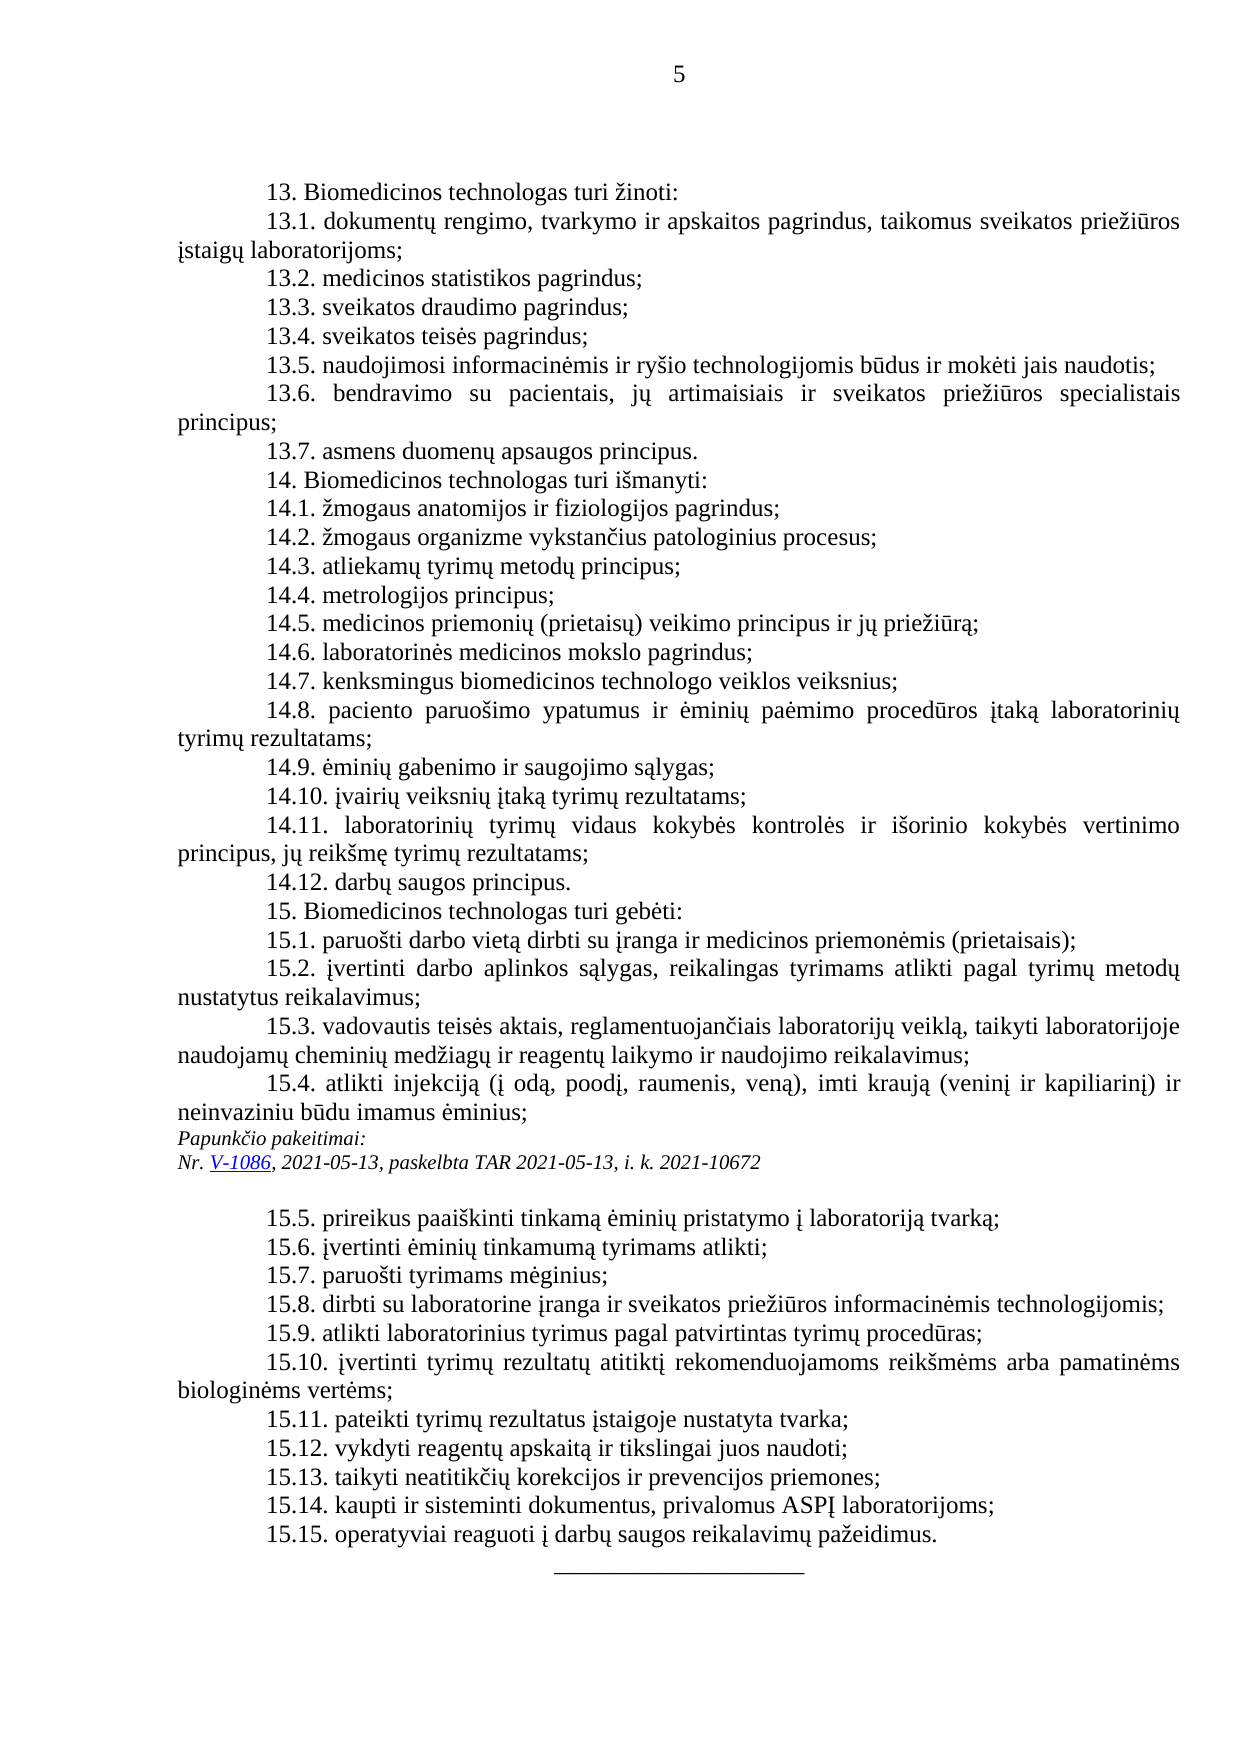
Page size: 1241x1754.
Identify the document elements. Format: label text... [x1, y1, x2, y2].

text Nr. V-1086, 2021-05-13, paskelbta TAR 2021-05-13, i. k. 2021-10672 [177, 1150, 1181, 1174]
text ____________________ [177, 1548, 1181, 1577]
text 13.6. bendravimo su pacientais, jų artimaisiais ir sveikatos priežiūros specialistais principus; [177, 378, 1181, 436]
text Papunkčio pakeitimai: [177, 1126, 1181, 1150]
text 14.12. darbų saugos principus. [177, 867, 1181, 896]
text 15.9. atlikti laboratorinius tyrimus pagal patvirtintas tyrimų procedūras; [177, 1318, 1181, 1347]
text 14.5. medicinos priemonių (prietaisų) veikimo principus ir jų priežiūrą; [177, 608, 1181, 637]
text 13.7. asmens duomenų apsaugos principus. [177, 436, 1181, 465]
text 13.4. sveikatos teisės pagrindus; [177, 321, 1181, 350]
text 15.2. įvertinti darbo aplinkos sąlygas, reikalingas tyrimams atlikti pagal tyrimų metodų nustatytus reikalavimus; [177, 953, 1181, 1011]
text 15.13. taikyti neatitikčių korekcijos ir prevencijos priemones; [177, 1462, 1181, 1490]
text 14.9. ėminių gabenimo ir saugojimo sąlygas; [177, 752, 1181, 781]
text 14.11. laboratorinių tyrimų vidaus kokybės kontrolės ir išorinio kokybės vertinimo principus, jų reikšmę tyrimų rezultatams; [177, 810, 1181, 867]
text 15.8. dirbti su laboratorine įranga ir sveikatos priežiūros informacinėmis technologijomis; [177, 1289, 1181, 1318]
text 15.3. vadovautis teisės aktais, reglamentuojančiais laboratorijų veiklą, taikyti laboratorijoje naudojamų cheminių medžiagų ir reagentų laikymo ir naudojimo reikalavimus; [177, 1011, 1181, 1068]
text 15.5. prireikus paaiškinti tinkamą ėminių pristatymo į laboratoriją tvarką; [177, 1203, 1181, 1232]
text 14.6. laboratorinės medicinos mokslo pagrindus; [177, 637, 1181, 666]
text 14.7. kenksmingus biomedicinos technologo veiklos veiksnius; [177, 666, 1181, 695]
text 15.14. kaupti ir sisteminti dokumentus, privalomus ASPĮ laboratorijoms; [177, 1490, 1181, 1519]
text 15.12. vykdyti reagentų apskaitą ir tikslingai juos naudoti; [177, 1433, 1181, 1462]
text 15.11. pateikti tyrimų rezultatus įstaigoje nustatyta tvarka; [177, 1404, 1181, 1433]
text 15.10. įvertinti tyrimų rezultatų atitiktį rekomenduojamoms reikšmėms arba pamatinėms biologinėms vertėms; [177, 1347, 1181, 1404]
text 13.3. sveikatos draudimo pagrindus; [177, 292, 1181, 321]
text 15. Biomedicinos technologas turi gebėti: [177, 896, 1181, 925]
text 14. Biomedicinos technologas turi išmanyti: [177, 465, 1181, 493]
text 15.4. atlikti injekciją (į odą, poodį, raumenis, veną), imti kraują (veninį ir kapiliarinį) ir neinvaziniu būdu imamus ėminius; [177, 1068, 1181, 1126]
text 15.7. paruošti tyrimams mėginius; [177, 1260, 1181, 1289]
text 14.2. žmogaus organizme vykstančius patologinius procesus; [177, 522, 1181, 551]
text 15.1. paruošti darbo vietą dirbti su įranga ir medicinos priemonėmis (prietaisais); [177, 925, 1181, 953]
text 14.8. paciento paruošimo ypatumus ir ėminių paėmimo procedūros įtaką laboratorinių tyrimų rezultatams; [177, 695, 1181, 752]
text 13. Biomedicinos technologas turi žinoti: [177, 177, 1181, 206]
text 14.1. žmogaus anatomijos ir fiziologijos pagrindus; [177, 493, 1181, 522]
text 14.10. įvairių veiksnių įtaką tyrimų rezultatams; [177, 781, 1181, 810]
text 15.6. įvertinti ėminių tinkamumą tyrimams atlikti; [177, 1232, 1181, 1260]
text 13.2. medicinos statistikos pagrindus; [177, 263, 1181, 292]
text 15.15. operatyviai reaguoti į darbų saugos reikalavimų pažeidimus. [177, 1519, 1181, 1548]
text 13.1. dokumentų rengimo, tvarkymo ir apskaitos pagrindus, taikomus sveikatos priežiūros įstaigų laboratorijoms; [177, 206, 1181, 263]
text 14.3. atliekamų tyrimų metodų principus; [177, 551, 1181, 580]
text 13.5. naudojimosi informacinėmis ir ryšio technologijomis būdus ir mokėti jais naudotis; [177, 350, 1181, 378]
text 14.4. metrologijos principus; [177, 580, 1181, 608]
